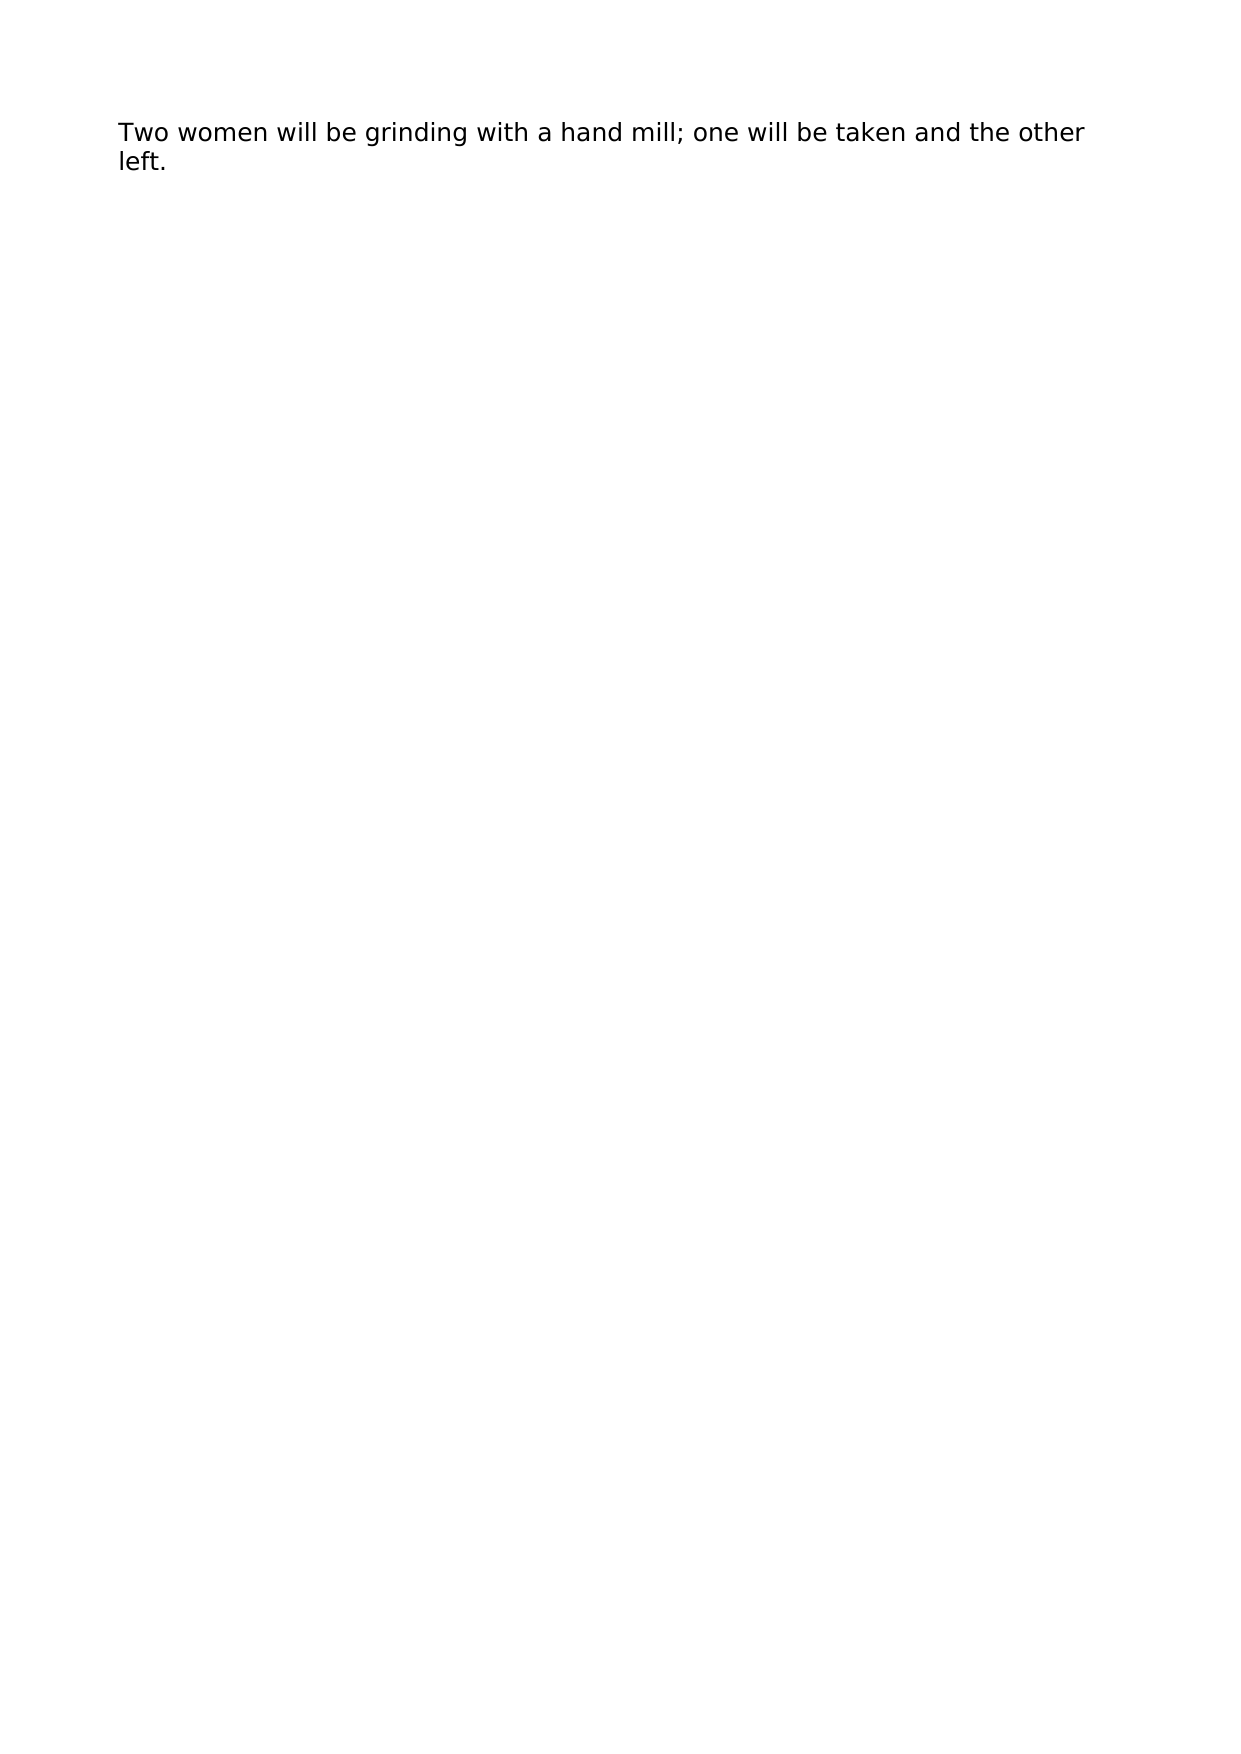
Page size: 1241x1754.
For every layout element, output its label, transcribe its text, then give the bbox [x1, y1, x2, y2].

text Two women will be grinding with a hand mill; one will be taken and the other left. [118, 118, 1122, 176]
